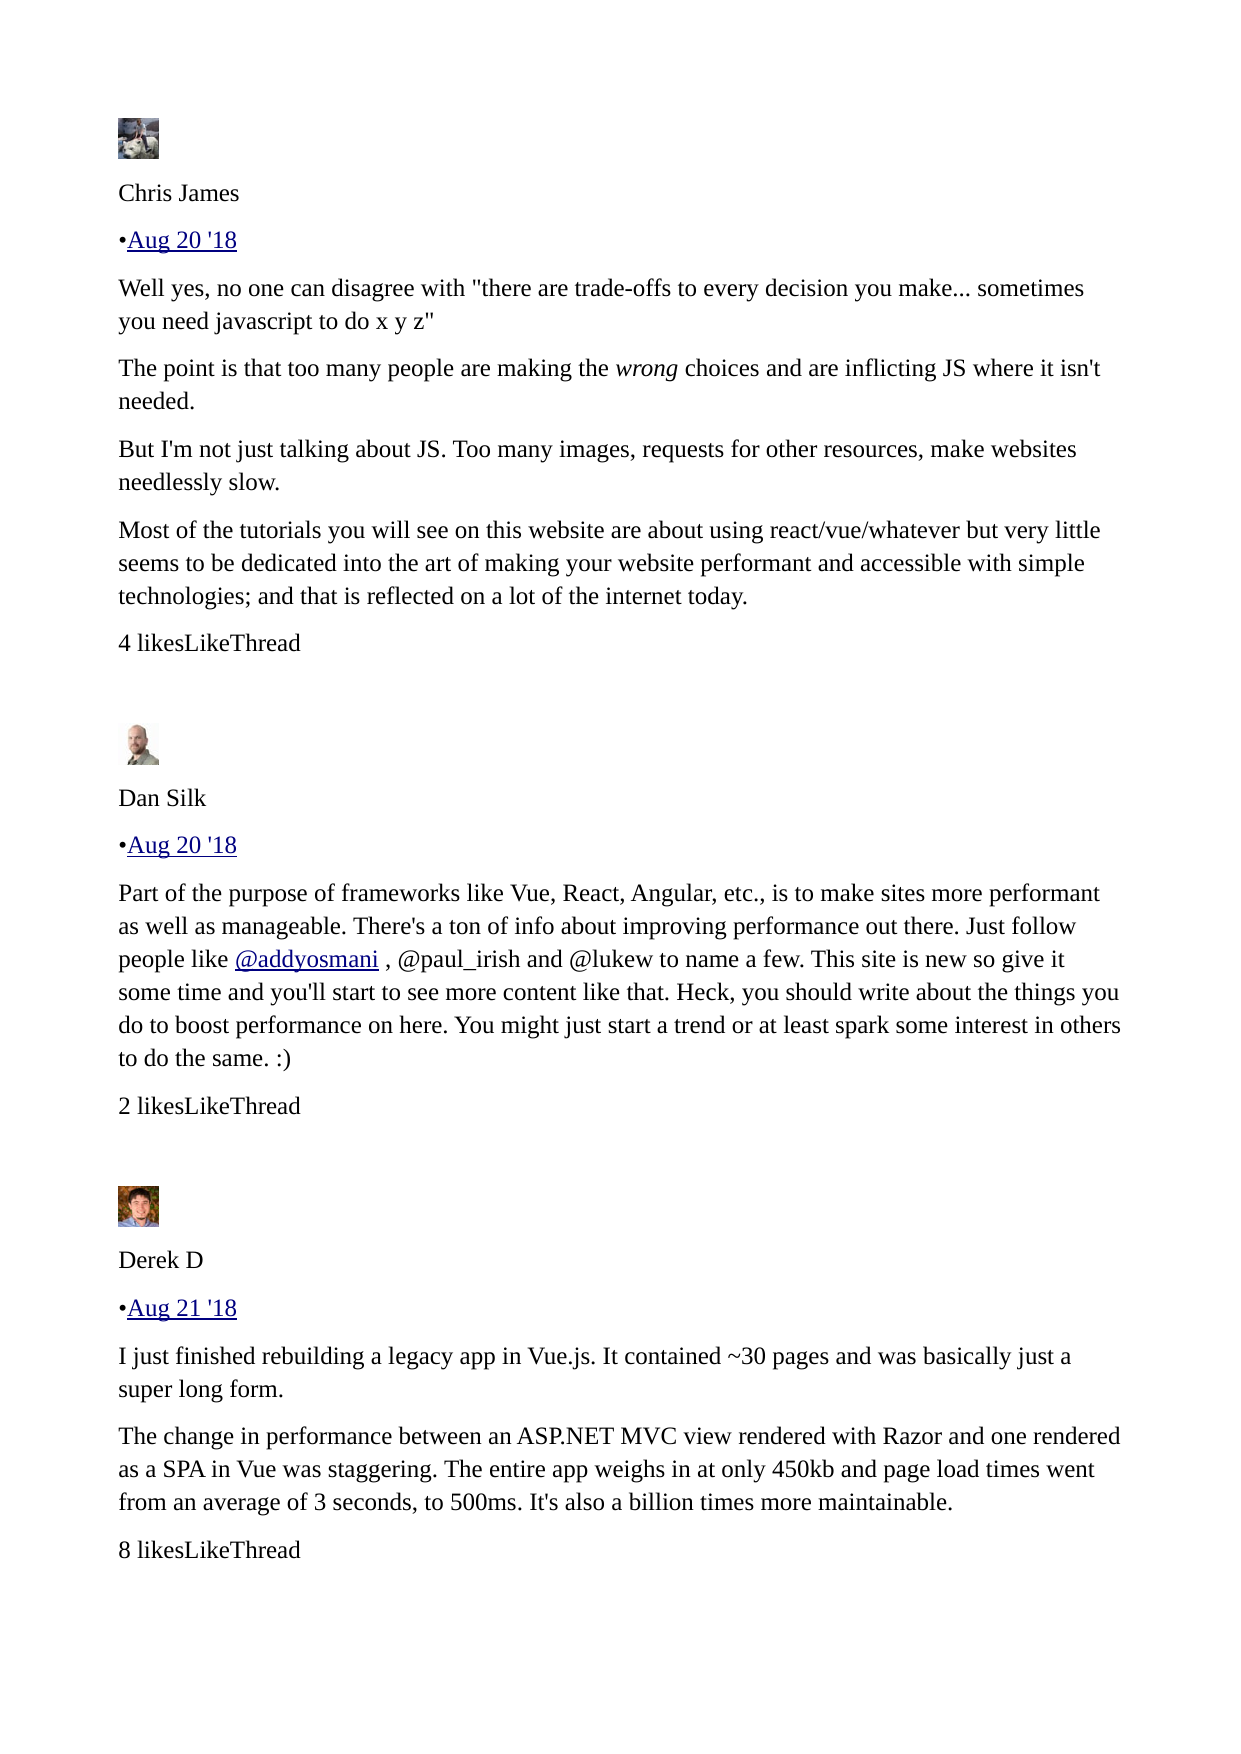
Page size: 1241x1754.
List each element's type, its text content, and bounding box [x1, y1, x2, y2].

text Part of the purpose of frameworks like Vue, React, Angular, etc., is to make sites more performant as well as manageable. There's a ton of info about improving performance out there. Just follow people like @addyosmani , @paul_irish and @lukew to name a few. This site is new so give it some time and you'll start to see more content like that. Heck, you should write about the things you do to boost performance on here. You might just start a trend or at least spark some interest in others to do the same. :) [118, 878, 1122, 1072]
text 2 likesLikeThread [118, 1091, 1122, 1120]
picture [118, 1186, 159, 1227]
text Well yes, no one can disagree with "there are trade-offs to every decision you make... sometimes you need javascript to do x y z" [118, 273, 1122, 334]
text Chris James [118, 178, 1122, 206]
text 4 likesLikeThread [118, 628, 1122, 657]
text •Aug 21 '18 [118, 1293, 1122, 1322]
text I just finished rebuilding a legacy app in Vue.js. It contained ~30 pages and was basically just a super long form. [118, 1341, 1122, 1403]
text •Aug 20 '18 [118, 225, 1122, 254]
picture [118, 723, 159, 765]
text But I'm not just talking about JS. Too many images, requests for other resources, make websites needlessly slow. [118, 434, 1122, 496]
text 8 likesLikeThread [118, 1535, 1122, 1564]
text The change in performance between an ASP.NET MVC view rendered with Razor and one rendered as a SPA in Vue was staggering. The entire app weighs in at only 450kb and page load times went from an average of 3 seconds, to 500ms. It's also a billion times more maintainable. [118, 1421, 1122, 1516]
text Derek D [118, 1246, 1122, 1274]
picture [118, 118, 159, 159]
text •Aug 20 '18 [118, 831, 1122, 859]
text Dan Silk [118, 783, 1122, 812]
text The point is that too many people are making the wrong choices and are inflicting JS where it isn't needed. [118, 353, 1122, 415]
text Most of the tutorials you will see on this website are about using react/vue/whatever but very little seems to be dedicated into the art of making your website performant and accessible with simple technologies; and that is reflected on a lot of the internet today. [118, 515, 1122, 609]
